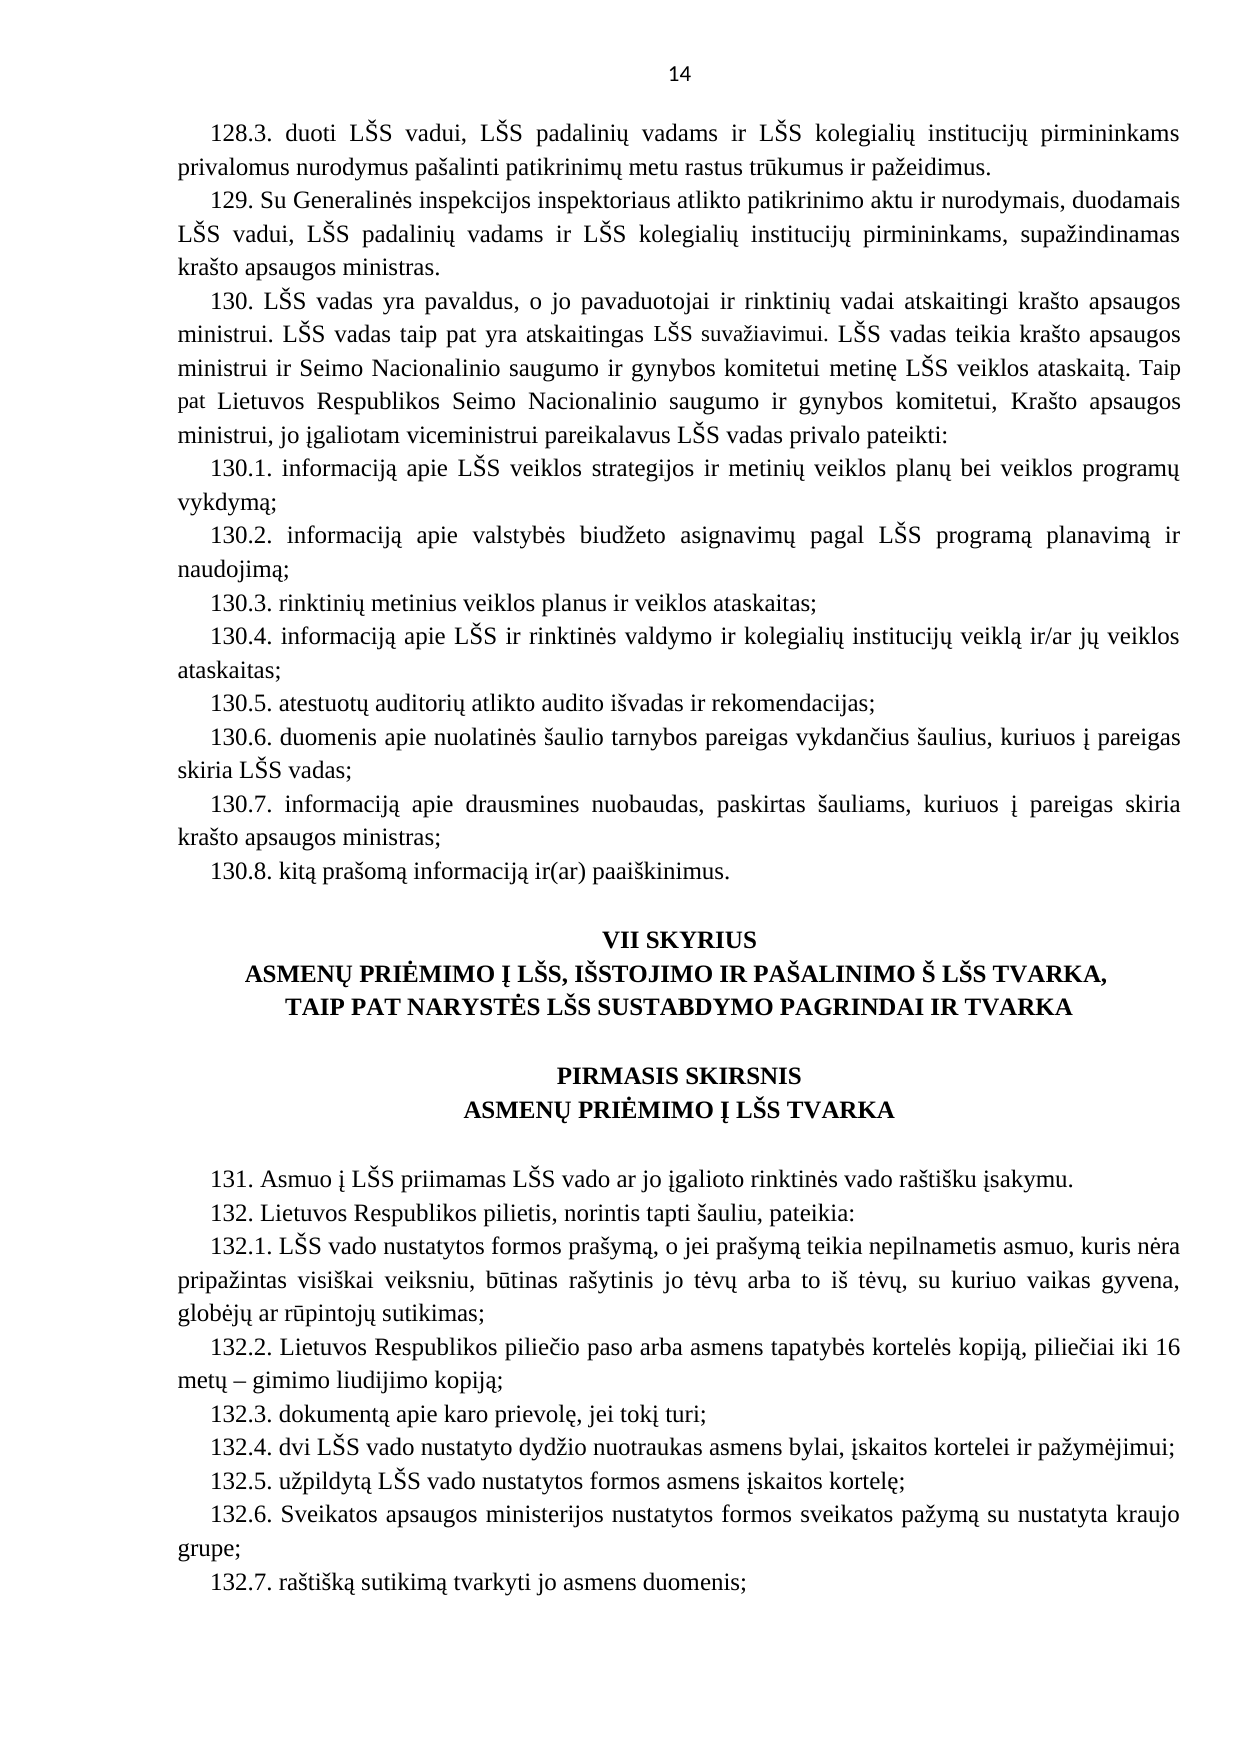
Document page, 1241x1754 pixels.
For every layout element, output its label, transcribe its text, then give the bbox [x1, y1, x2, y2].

text 132.5. užpildytą LŠS vado nustatytos formos asmens įskaitos kortelę; [177, 1466, 1181, 1495]
text ASMENŲ PRIĖMIMO Į LŠS, IŠSTOJIMO IR PAŠALINIMO Š LŠS TVARKA, [177, 959, 1181, 987]
text 132.1. LŠS vado nustatytos formos prašymą, o jei prašymą teikia nepilnametis asmuo, kuris nėra pripažintas visiškai veiksniu, būtinas rašytinis jo tėvų arba to iš tėvų, su kuriuo vaikas gyvena, globėjų ar rūpintojų sutikimas; [177, 1231, 1181, 1327]
text 130.7. informaciją apie drausmines nuobaudas, paskirtas šauliams, kuriuos į pareigas skiria krašto apsaugos ministras; [177, 789, 1181, 851]
text 132.2. Lietuvos Respublikos piliečio paso arba asmens tapatybės kortelės kopiją, piliečiai iki 16 metų – gimimo liudijimo kopiją; [177, 1332, 1181, 1394]
text 130.5. atestuotų auditorių atlikto audito išvadas ir rekomendacijas; [177, 688, 1181, 717]
text 132. Lietuvos Respublikos pilietis, norintis tapti šauliu, pateikia: [177, 1198, 1181, 1226]
text 130.4. informaciją apie LŠS ir rinktinės valdymo ir kolegialių institucijų veiklą ir/ar jų veiklos ataskaitas; [177, 621, 1181, 683]
text 128.3. duoti LŠS vadui, LŠS padalinių vadams ir LŠS kolegialių institucijų pirmininkams privalomus nurodymus pašalinti patikrinimų metu rastus trūkumus ir pažeidimus. [177, 118, 1181, 180]
text TAIP PAT NARYSTĖS LŠS SUSTABDYMO PAGRINDAI IR TVARKA [177, 992, 1181, 1021]
text 132.6. Sveikatos apsaugos ministerijos nustatytos formos sveikatos pažymą su nustatyta kraujo grupe; [177, 1499, 1181, 1562]
text VII SKYRIUS [177, 925, 1181, 954]
text 130.2. informaciją apie valstybės biudžeto asignavimų pagal LŠS programą planavimą ir naudojimą; [177, 521, 1181, 583]
text 130.3. rinktinių metinius veiklos planus ir veiklos ataskaitas; [177, 588, 1181, 616]
text ASMENŲ PRIĖMIMO Į LŠS TVARKA [177, 1095, 1181, 1124]
text 130. LŠS vadas yra pavaldus, o jo pavaduotojai ir rinktinių vadai atskaitingi krašto apsaugos ministrui. LŠS vadas taip pat yra atskaitingas LŠS suvažiavimui. LŠS vadas teikia krašto apsaugos ministrui ir Seimo Nacionalinio saugumo ir gynybos komitetui metinę LŠS veiklos ataskaitą. Taip pat Lietuvos Respublikos Seimo Nacionalinio saugumo ir gynybos komitetui, Krašto apsaugos ministrui, jo įgaliotam viceministrui pareikalavus LŠS vadas privalo pateikti: [177, 286, 1181, 449]
text 130.1. informaciją apie LŠS veiklos strategijos ir metinių veiklos planų bei veiklos programų vykdymą; [177, 453, 1181, 516]
text 132.7. raštišką sutikimą tvarkyti jo asmens duomenis; [177, 1567, 1181, 1595]
text PIRMASIS SKIRSNIS [177, 1061, 1181, 1090]
text 130.8. kitą prašomą informaciją ir(ar) paaiškinimus. [177, 856, 1181, 885]
text 132.3. dokumentą apie karo prievolę, jei tokį turi; [177, 1399, 1181, 1428]
text 129. Su Generalinės inspekcijos inspektoriaus atlikto patikrinimo aktu ir nurodymais, duodamais LŠS vadui, LŠS padalinių vadams ir LŠS kolegialių institucijų pirmininkams, supažindinamas krašto apsaugos ministras. [177, 185, 1181, 281]
text 130.6. duomenis apie nuolatinės šaulio tarnybos pareigas vykdančius šaulius, kuriuos į pareigas skiria LŠS vadas; [177, 722, 1181, 784]
text 132.4. dvi LŠS vado nustatyto dydžio nuotraukas asmens bylai, įskaitos kortelei ir pažymėjimui; [177, 1432, 1181, 1461]
text 131. Asmuo į LŠS priimamas LŠS vado ar jo įgalioto rinktinės vado raštišku įsakymu. [177, 1164, 1181, 1193]
